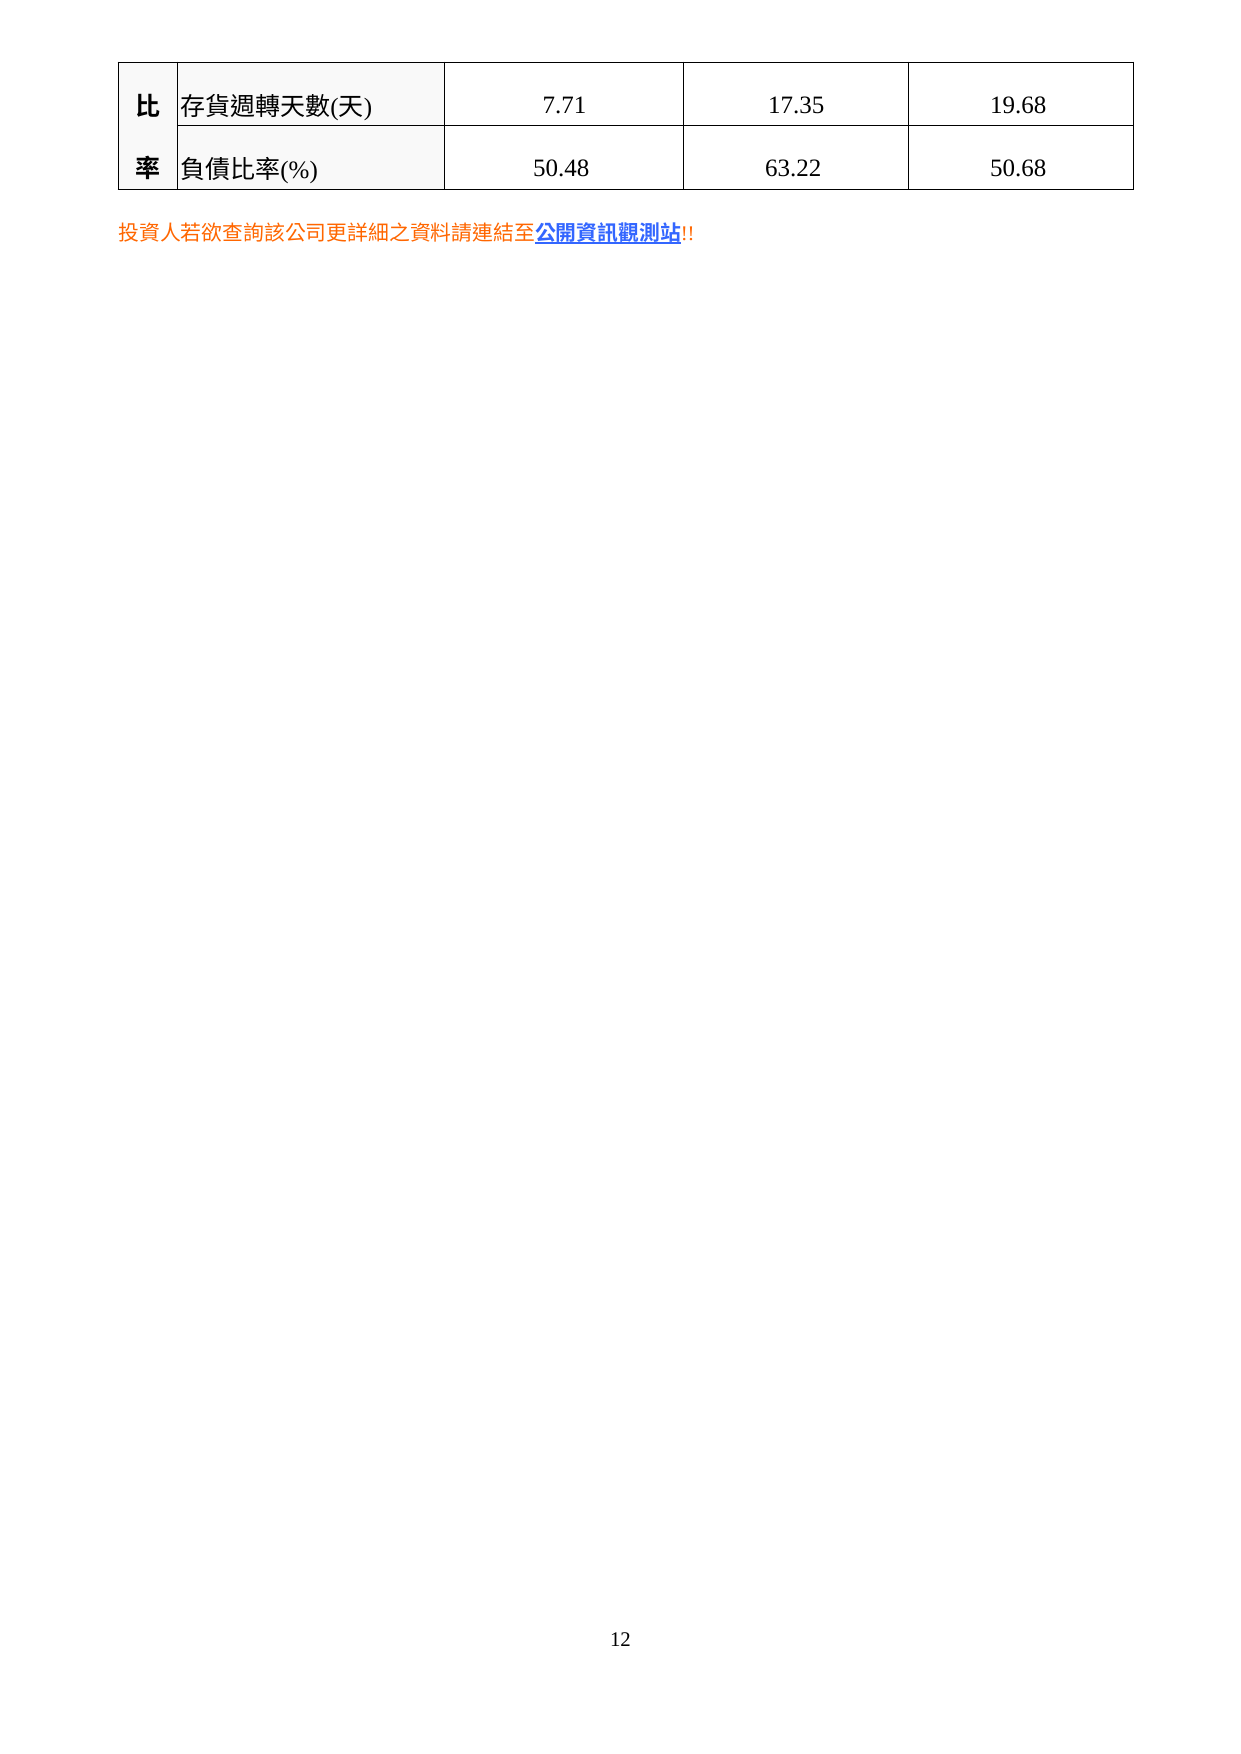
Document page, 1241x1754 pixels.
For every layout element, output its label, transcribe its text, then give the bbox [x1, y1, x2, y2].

table_cell 7.71 [445, 63, 683, 125]
table_cell 存貨週轉天數(天) [178, 63, 444, 125]
table_cell 50.48 [445, 126, 683, 189]
table_cell 負債比率(%) [178, 126, 444, 189]
table_cell 17.35 [684, 63, 908, 125]
table_cell 50.68 [909, 126, 1133, 189]
text 投資人若欲查詢該公司更詳細之資料請連結至公開資訊觀測站!! [118, 190, 1122, 252]
table_cell 19.68 [909, 63, 1133, 125]
table_cell 63.22 [684, 126, 908, 189]
table_cell 比 率 [119, 63, 177, 189]
